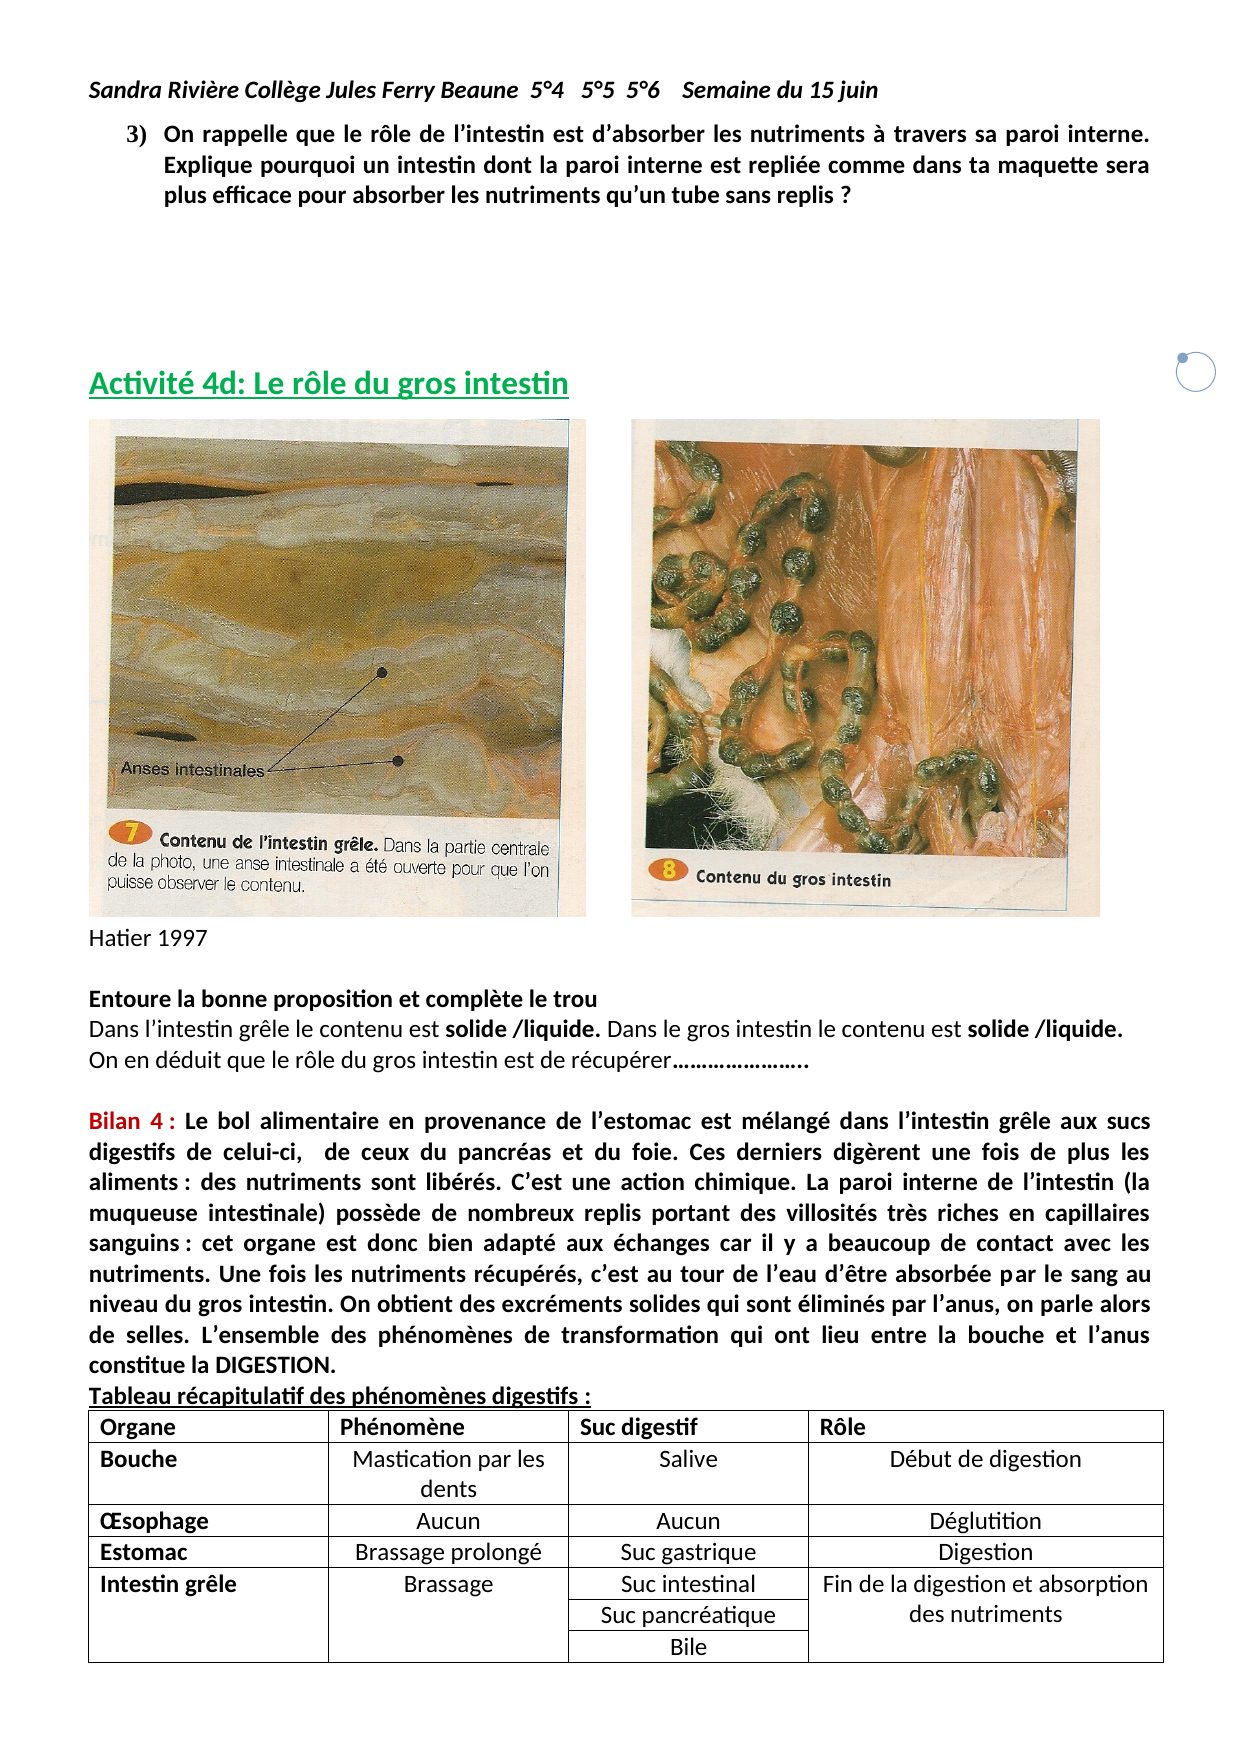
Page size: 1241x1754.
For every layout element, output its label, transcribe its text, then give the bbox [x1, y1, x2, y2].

table_cell Intestin grêle [89, 1568, 328, 1662]
table_cell Suc intestinal [569, 1568, 808, 1599]
table_cell Bile [569, 1631, 808, 1662]
text Entoure la bonne proposition et complète le trou [89, 983, 1152, 1013]
list On rappelle que le rôle de l’intestin est d’absorber les nutriments à travers sa paroi interne. Explique pourquoi un intestin dont la paroi interne est repliée comme dans ta maquette sera plus efficace pour absorber les nutriments qu’un tube sans replis ? [126, 118, 1152, 210]
table_cell Œsophage [89, 1505, 328, 1536]
text Activité 4d: Le rôle du gros intestin [89, 362, 1152, 403]
text Bilan 4 : Le bol alimentaire en provenance de l’estomac est mélangé dans l’intestin grêle aux sucs digestifs de celui-ci, de ceux du pancréas et du foie. Ces derniers digèrent une fois de plus les aliments : des nutriments sont libérés. C’est une action chimique. La paroi interne de l’intestin (la muqueuse intestinale) possède de nombreux replis portant des villosités très riches en capillaires sanguins : cet organe est donc bien adapté aux échanges car il y a beaucoup de contact avec les nutriments. Une fois les nutriments récupérés, c’est au tour de l’eau d’être absorbée par le sang au niveau du gros intestin. On obtient des excréments solides qui sont éliminés par l’anus, on parle alors de selles. L’ensemble des phénomènes de transformation qui ont lieu entre la bouche et l’anus constitue la DIGESTION. [89, 1105, 1152, 1380]
table_header Phénomène [329, 1411, 568, 1442]
table_cell Déglutition [809, 1505, 1163, 1536]
table_header Organe [89, 1411, 328, 1442]
table_cell Digestion [809, 1537, 1163, 1567]
text Tableau récapitulatif des phénomènes digestifs : [89, 1380, 1152, 1410]
table_header Suc digestif [569, 1411, 808, 1442]
text Dans l’intestin grêle le contenu est solide /liquide. Dans le gros intestin le contenu est solide /liquide. [89, 1013, 1152, 1044]
table_cell Aucun [569, 1505, 808, 1536]
text Hatier 1997 [89, 922, 1152, 952]
table_cell Brassage [329, 1568, 568, 1662]
table_cell Estomac [89, 1537, 328, 1567]
text On en déduit que le rôle du gros intestin est de récupérer………………….. [89, 1044, 1152, 1074]
table_cell Fin de la digestion et absorption des nutriments [809, 1568, 1163, 1662]
table_header Rôle [809, 1411, 1163, 1442]
table_cell Début de digestion [809, 1443, 1163, 1504]
table_cell Suc pancréatique [569, 1600, 808, 1630]
table_cell Salive [569, 1443, 808, 1504]
table_cell Bouche [89, 1443, 328, 1504]
table_cell Mastication par les dents [329, 1443, 568, 1504]
table_cell Suc gastrique [569, 1537, 808, 1567]
table_cell Aucun [329, 1505, 568, 1536]
table_cell Brassage prolongé [329, 1537, 568, 1567]
